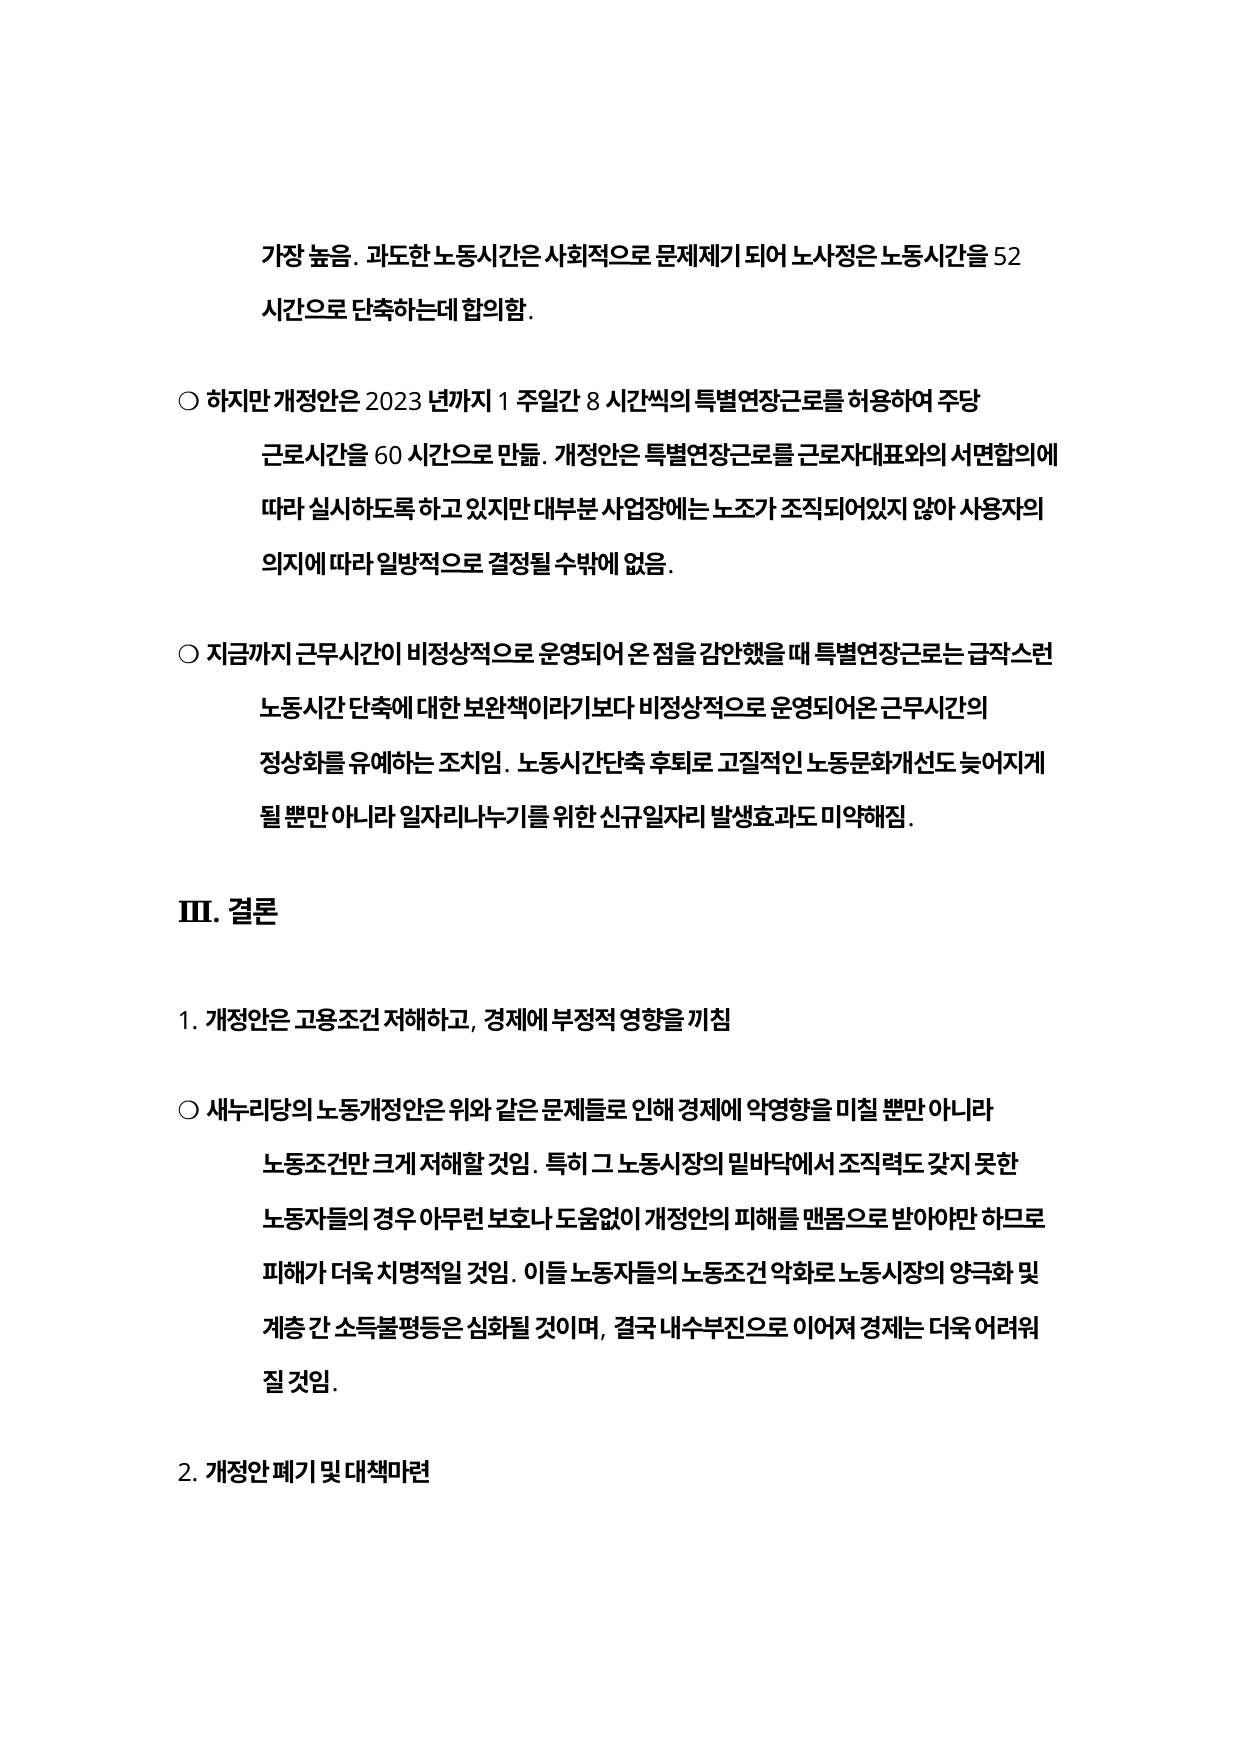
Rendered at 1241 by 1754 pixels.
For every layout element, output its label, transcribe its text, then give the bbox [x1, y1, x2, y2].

text ❍ 지금까지 근무시간이 비정상적으로 운영되어 온 점을 감안했을 때 특별연장근로는 급작스런 노동시간 단축에 대한 보완책이라기보다 비정상적으로 운영되어온 근무시간의 정상화를 유예하는 조치임. 노동시간단축 후퇴로 고질적인 노동문화개선도 늦어지게 될 뿐만 아니라 일자리나누기를 위한 신규일자리 발생효과도 미약해짐. [177, 634, 1063, 834]
text ❍ 새누리당의 노동개정안은 위와 같은 문제들로 인해 경제에 악영향을 미칠 뿐만 아니라 노동조건만 크게 저해할 것임. 특히 그 노동시장의 밑바닥에서 조직력도 갖지 못한 노동자들의 경우 아무런 보호나 도움없이 개정안의 피해를 맨몸으로 받아야만 하므로 피해가 더욱 치명적일 것임. 이들 노동자들의 노동조건 악화로 노동시장의 양극화 및 계층 간 소득불평등은 심화될 것이며, 결국 내수부진으로 이어져 경제는 더욱 어려워 질 것임. [177, 1091, 1063, 1399]
text 가장 높음. 과도한 노동시간은 사회적으로 문제제기 되어 노사정은 노동시간을 52시간으로 단축하는데 합의함. [177, 236, 1063, 327]
text 2. 개정안 폐기 및 대책마련 [177, 1453, 1063, 1489]
text 1. 개정안은 고용조건 저해하고, 경제에 부정적 영향을 끼침 [177, 1000, 1063, 1036]
text ❍ 하지만 개정안은 2023년까지 1주일간 8시간씩의 특별연장근로를 허용하여 주당 근로시간을 60시간으로 만듦. 개정안은 특별연장근로를 근로자대표와의 서면합의에 따라 실시하도록 하고 있지만 대부분 사업장에는 노조가 조직되어있지 않아 사용자의 의지에 따라 일방적으로 결정될 수밖에 없음. [177, 381, 1063, 580]
text Ⅲ. 결론 [177, 888, 1063, 930]
